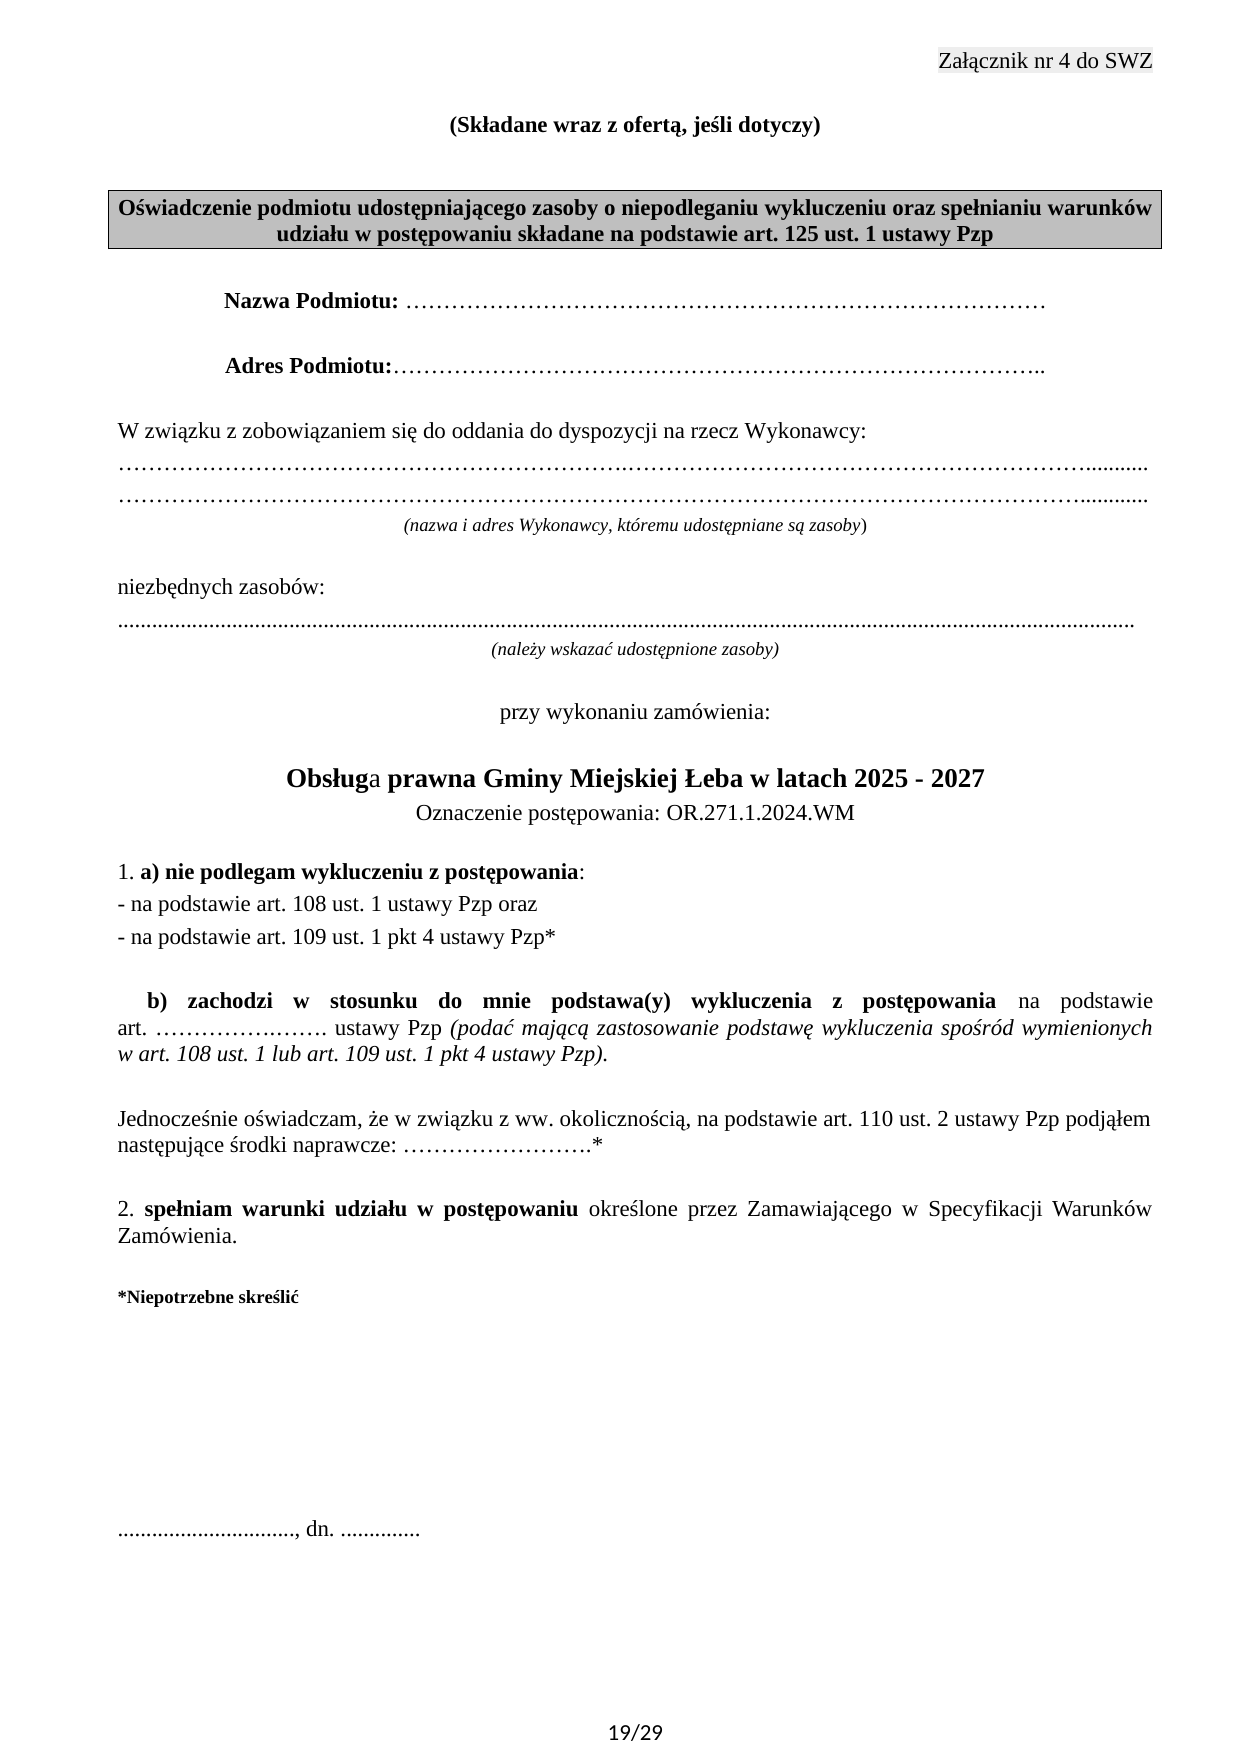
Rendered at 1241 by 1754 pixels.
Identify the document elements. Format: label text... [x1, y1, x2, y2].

text ………………………………………………………….……………………………………………………........... [117, 449, 1153, 475]
text przy wykonaniu zamówienia: [117, 698, 1153, 724]
text *Niepotrzebne skreślić [117, 1286, 1153, 1308]
text ………………………………………………………………………………………………………………............ [117, 481, 1153, 508]
text b) zachodzi w stosunku do mnie podstawa(y) wykluczenia z postępowania na podstawie art. …………….……. ustawy Pzp (podać mającą zastosowanie podstawę wykluczenia spośród wymienionych w art. 108 ust. 1 lub art. 109 ust. 1 pkt 4 ustawy Pzp). [117, 987, 1153, 1066]
text 2. spełniam warunki udziału w postępowaniu określone przez Zamawiającego w Specyfikacji Warunków Zamówienia. [117, 1196, 1153, 1248]
text Załącznik nr 4 do SWZ [117, 47, 1153, 73]
text ..............................., dn. .............. [117, 1515, 1153, 1541]
text - na podstawie art. 109 ust. 1 pkt 4 ustawy Pzp* [117, 923, 1153, 949]
text Jednocześnie oświadczam, że w związku z ww. okolicznością, na podstawie art. 110 ust. 2 ustawy Pzp podjąłem następujące środki naprawcze: …………………….* [117, 1104, 1153, 1157]
text Adres Podmiotu:………………………………………………………………………….. [117, 352, 1153, 378]
text 1. a) nie podlegam wykluczeniu z postępowania: [117, 858, 1153, 884]
text niezbędnych zasobów: [117, 573, 1153, 600]
text - na podstawie art. 108 ust. 1 ustawy Pzp oraz [117, 890, 1153, 917]
text Nazwa Podmiotu: ………………………………………………………………………… [117, 288, 1153, 314]
text W związku z zobowiązaniem się do oddania do dyspozycji na rzecz Wykonawcy: [117, 417, 1153, 443]
text Obsługa prawna Gminy Miejskiej Łeba w latach 2025 - 2027 [117, 762, 1153, 793]
text Oznaczenie postępowania: OR.271.1.2024.WM [117, 799, 1153, 826]
text (Składane wraz z ofertą, jeśli dotyczy) [117, 111, 1153, 138]
subtitle Oświadczenie podmiotu udostępniającego zasoby o niepodleganiu wykluczeniu oraz spełnianiu warunków udziału w postępowaniu składane na podstawie art. 125 ust. 1 ustawy Pzp [109, 191, 1161, 248]
text (należy wskazać udostępnione zasoby) [117, 638, 1153, 659]
text (nazwa i adres Wykonawcy, któremu udostępniane są zasoby) [117, 514, 1153, 535]
text .................................................................................................................................................................................. [117, 606, 1153, 632]
